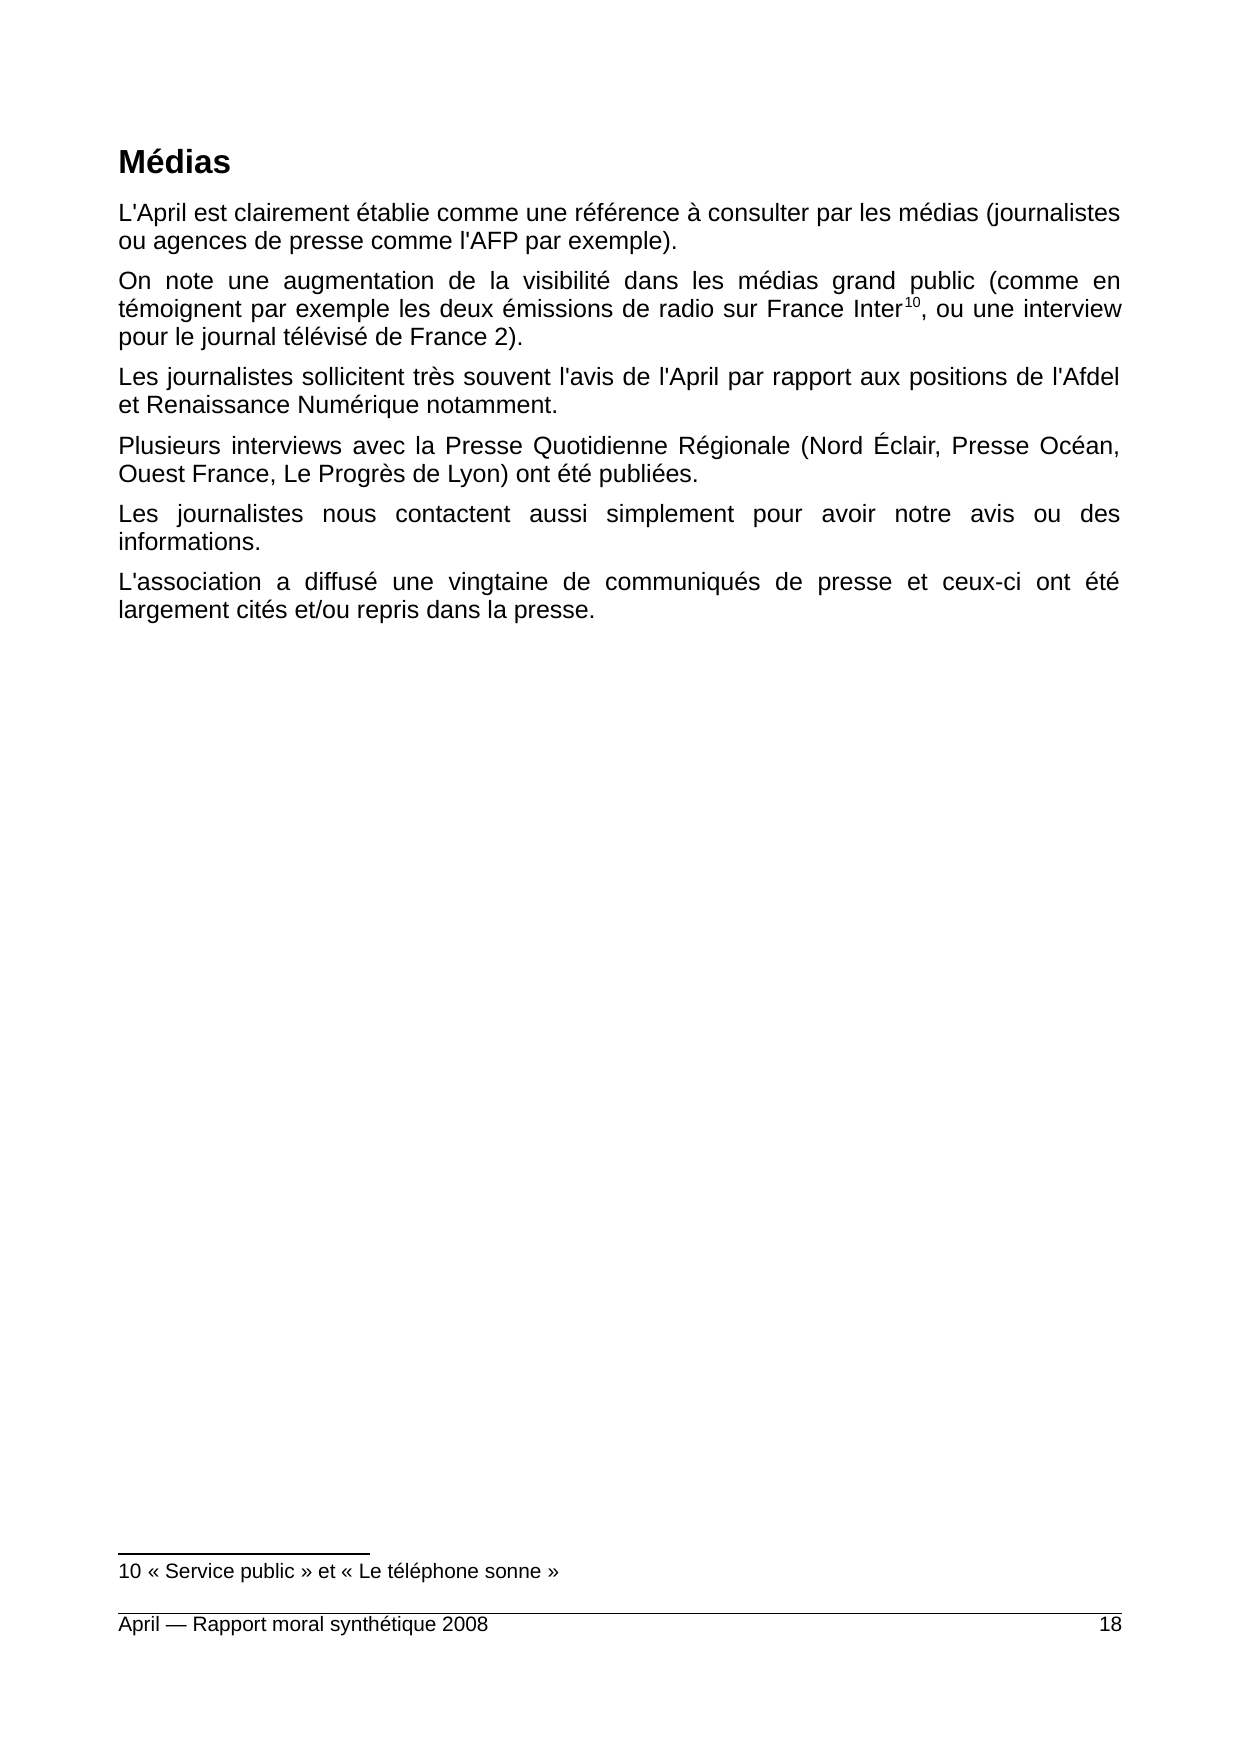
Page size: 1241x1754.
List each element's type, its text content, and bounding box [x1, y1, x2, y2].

text « Service public » et « Le téléphone sonne » [118, 1559, 1122, 1583]
text On note une augmentation de la visibilité dans les médias grand public (comme en témoignent par exemple les deux émissions de radio sur France Inter, ou une interview pour le journal télévisé de France 2). [118, 267, 1122, 351]
subtitle Médias [118, 143, 1122, 180]
text L'April est clairement établie comme une référence à consulter par les médias (journalistes ou agences de presse comme l'AFP par exemple). [118, 198, 1122, 254]
text Les journalistes sollicitent très souvent l'avis de l'April par rapport aux positions de l'Afdel et Renaissance Numérique notamment. [118, 363, 1122, 419]
text Les journalistes nous contactent aussi simplement pour avoir notre avis ou des informations. [118, 500, 1122, 556]
text L'association a diffusé une vingtaine de communiqués de presse et ceux-ci ont été largement cités et/ou repris dans la presse. [118, 568, 1122, 624]
text Plusieurs interviews avec la Presse Quotidienne Régionale (Nord Éclair, Presse Océan, Ouest France, Le Progrès de Lyon) ont été publiées. [118, 431, 1122, 487]
